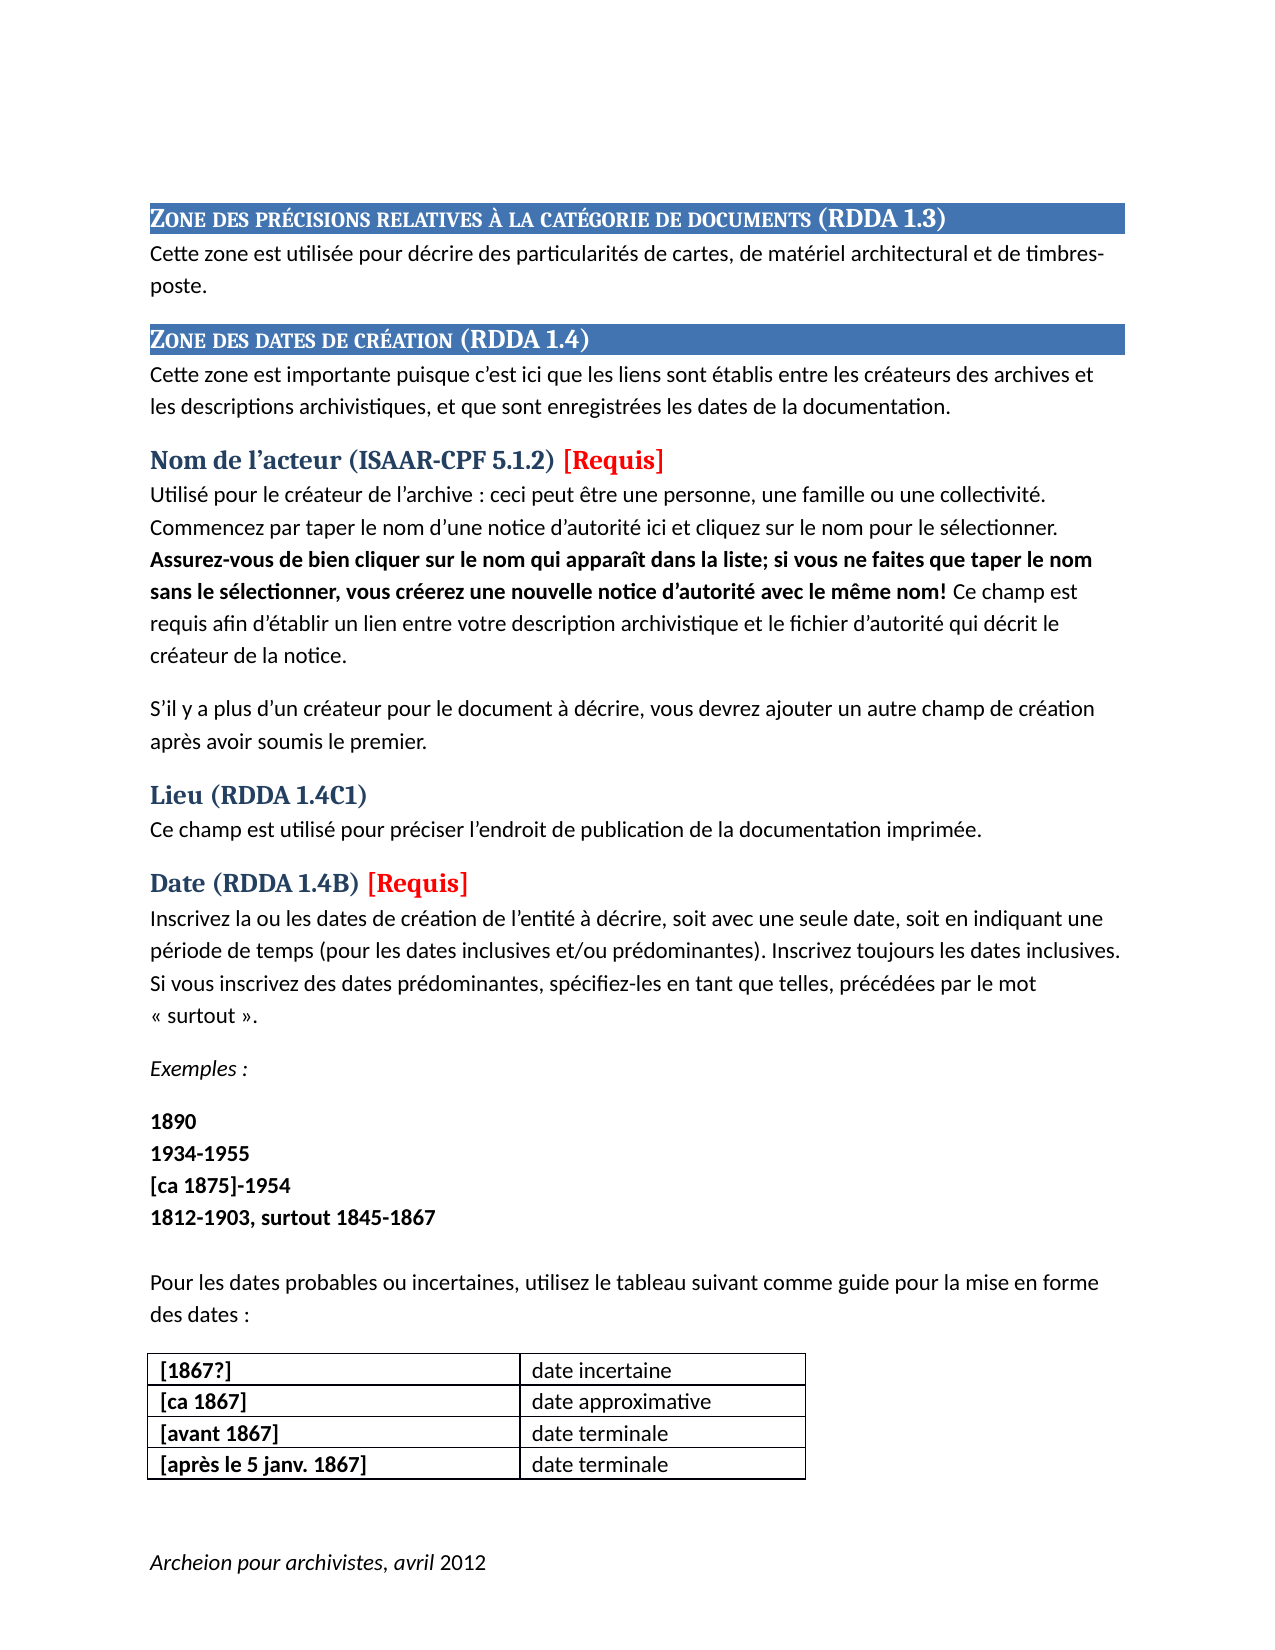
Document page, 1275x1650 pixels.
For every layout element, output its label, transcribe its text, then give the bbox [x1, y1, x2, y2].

table_cell [après le 5 janv. 1867] [148, 1448, 519, 1478]
text 1934-1955 [150, 1139, 1125, 1167]
table_header date incertaine [521, 1354, 805, 1384]
text [ca 1875]-1954 [150, 1171, 1125, 1199]
text Cette zone est utilisée pour décrire des particularités de cartes, de matériel architectural et de timbres-poste. [150, 239, 1125, 299]
subtitle Lieu (RDDA 1.4C1) [150, 780, 1125, 811]
text 1890 [150, 1107, 1125, 1135]
text Pour les dates probables ou incertaines, utilisez le tableau suivant comme guide pour la mise en forme des dates : [150, 1268, 1125, 1328]
text Cette zone est importante puisque c’est ici que les liens sont établis entre les créateurs des archives et les descriptions archivistiques, et que sont enregistrées les dates de la documentation. [150, 360, 1125, 420]
text Utilisé pour le créateur de l’archive : ceci peut être une personne, une famille ou une collectivité. Commencez par taper le nom d’une notice d’autorité ici et cliquez sur le nom pour le sélectionner. Assurez-vous de bien cliquer sur le nom qui apparaît dans la liste; si vous ne faites que taper le nom sans le sélectionner, vous créerez une nouvelle notice d’autorité avec le même nom! Ce champ est requis afin d’établir un lien entre votre description archivistique et le fichier d’autorité qui décrit le créateur de la notice. [150, 481, 1125, 669]
table_header [1867?] [148, 1354, 519, 1384]
subtitle Zone des précisions relatives à la catégorie de documents (RDDA 1.3) [150, 203, 1125, 234]
text Exemples : [150, 1054, 1125, 1082]
table_cell [ca 1867] [148, 1386, 519, 1416]
table_cell date terminale [521, 1417, 805, 1447]
text Ce champ est utilisé pour préciser l’endroit de publication de la documentation imprimée. [150, 816, 1125, 843]
subtitle Nom de l’acteur (ISAAR-CPF 5.1.2) [Requis] [150, 445, 1125, 476]
text 1812-1903, surtout 1845-1867 [150, 1203, 1125, 1231]
table_cell [avant 1867] [148, 1417, 519, 1447]
table_cell date terminale [521, 1448, 805, 1478]
text Inscrivez la ou les dates de création de l’entité à décrire, soit avec une seule date, soit en indiquant une période de temps (pour les dates inclusives et/ou prédominantes). Inscrivez toujours les dates inclusives. Si vous inscrivez des dates prédominantes, spécifiez-les en tant que telles, précédées par le mot « surtout ». [150, 904, 1125, 1029]
table_cell date approximative [521, 1386, 805, 1416]
text S’il y a plus d’un créateur pour le document à décrire, vous devrez ajouter un autre champ de création après avoir soumis le premier. [150, 694, 1125, 755]
subtitle Zone des dates de création (RDDA 1.4) [150, 324, 1125, 355]
subtitle Date (RDDA 1.4B) [Requis] [150, 868, 1125, 900]
